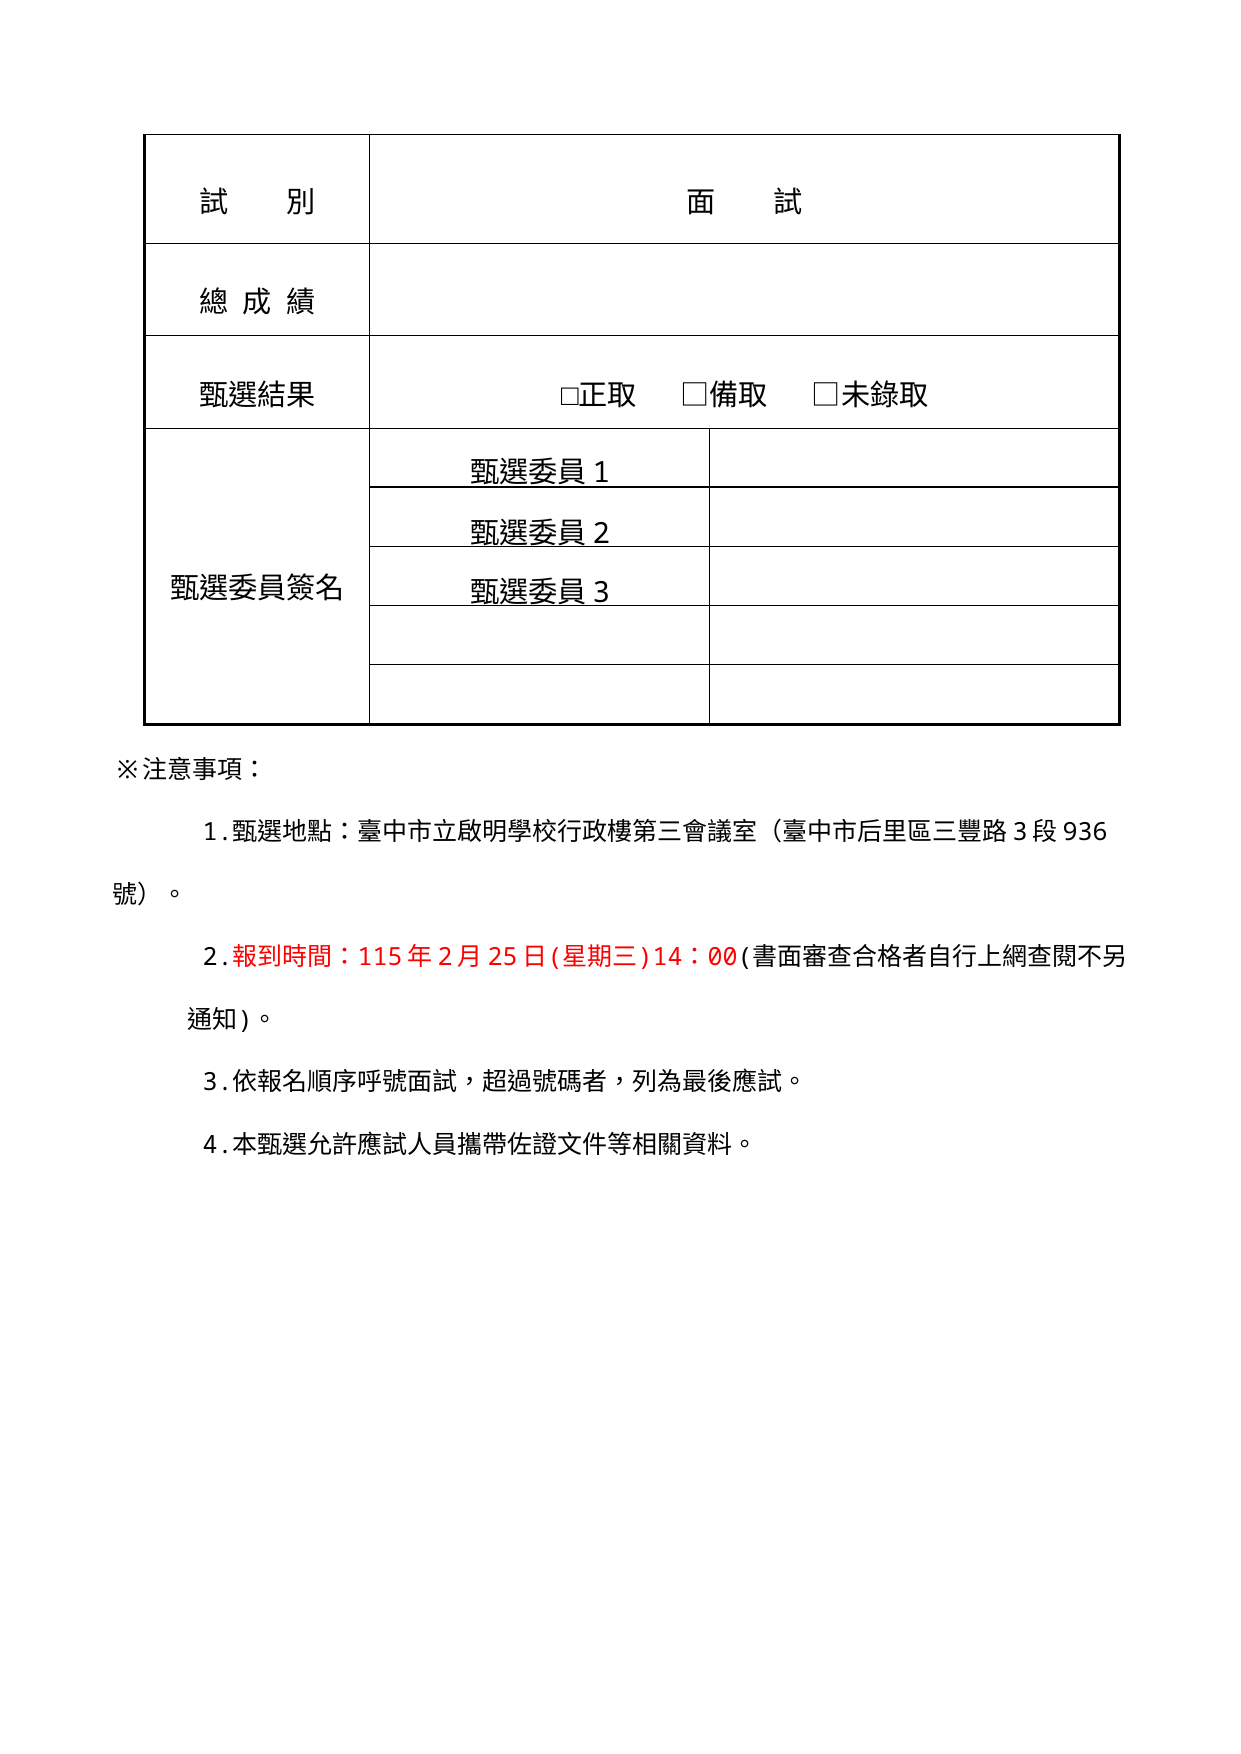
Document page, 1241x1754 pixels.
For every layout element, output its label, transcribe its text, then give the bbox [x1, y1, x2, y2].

table_cell [370, 606, 709, 664]
table_cell 甄選委員3 [370, 547, 709, 604]
table_cell 試 別 [146, 135, 369, 243]
table_cell 甄選結果 [146, 336, 369, 427]
table_cell □正取 □備取 □未錄取 [370, 336, 1118, 427]
table_cell [710, 606, 1118, 664]
table_cell 總 成 績 [146, 244, 369, 335]
text 4.本甄選允許應試人員攜帶佐證文件等相關資料。 [112, 1101, 1152, 1163]
table_cell 面 試 [370, 135, 1118, 243]
table_cell [710, 547, 1118, 604]
table_cell [710, 429, 1118, 486]
text 1.甄選地點：臺中市立啟明學校行政樓第三會議室（臺中市后里區三豐路3段936號）。 [112, 788, 1152, 913]
text 2.報到時間：115年2月25日(星期三)14：00(書面審查合格者自行上網查閱不另通知)。 [112, 913, 1152, 1038]
table_cell 甄選委員2 [370, 488, 709, 546]
table_cell [710, 488, 1118, 546]
table_cell [710, 665, 1118, 723]
table_cell 甄選委員1 [370, 429, 709, 486]
text ※注意事項： [112, 726, 1152, 788]
table_cell 甄選委員簽名 [146, 429, 369, 723]
text 3.依報名順序呼號面試，超過號碼者，列為最後應試。 [112, 1038, 1152, 1101]
table_cell [370, 244, 1118, 335]
table_cell [370, 665, 709, 723]
